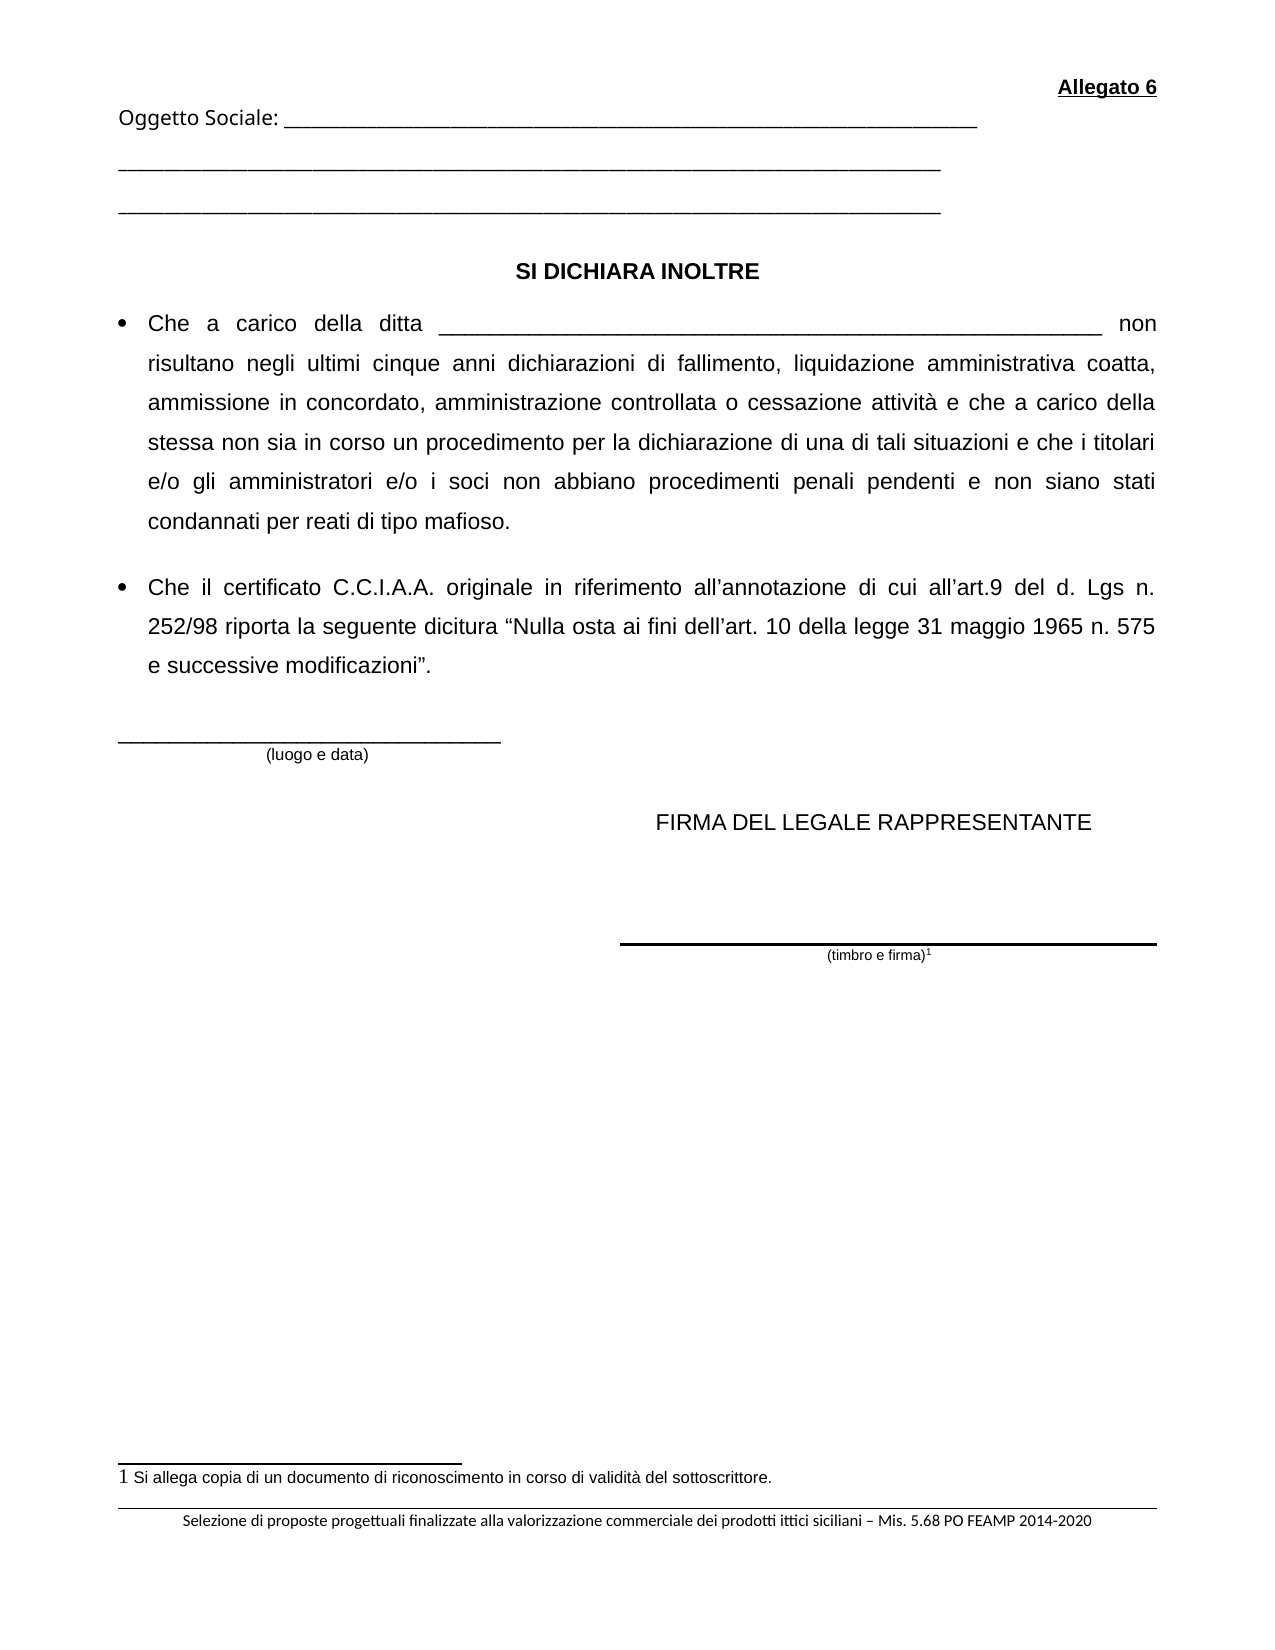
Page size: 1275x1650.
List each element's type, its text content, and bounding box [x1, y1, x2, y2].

text _________________________________________________________________________________________ [118, 189, 1157, 217]
text (luogo e data) [118, 745, 1157, 764]
text (timbro e firma) [118, 946, 1157, 963]
text _________________________________________________________________________________________ [118, 146, 1157, 174]
list Che a carico della ditta ____________________________________________________ non risultano negli ultimi cinque anni dichiarazioni di fallimento, liquidazione amministrativa coatta, ammissione in concordato, amministrazione controllata o cessazione attività e che a carico della stessa non sia in corso un procedimento per la dichiarazione di una di tali situazioni e che i titolari e/o gli amministratori e/o i soci non abbiano procedimenti penali pendenti e non siano stati condannati per reati di tipo mafioso. [118, 310, 1157, 534]
text Si allega copia di un documento di riconoscimento in corso di validità del sottoscrittore. [118, 1464, 1157, 1488]
text SI DICHIARA INOLTRE [118, 258, 1157, 284]
text FIRMA DEL LEGALE RAPPRESENTANTE [591, 809, 1157, 836]
text ______________________________ [118, 718, 1157, 745]
list Che il certificato C.C.I.A.A. originale in riferimento all’annotazione di cui all’art.9 del d. Lgs n. 252/98 riporta la seguente dicitura “Nulla osta ai fini dell’art. 10 della legge 31 maggio 1965 n. 575 e successive modificazioni”. [118, 573, 1157, 679]
text Oggetto Sociale: ___________________________________________________________________________ [118, 103, 1157, 132]
